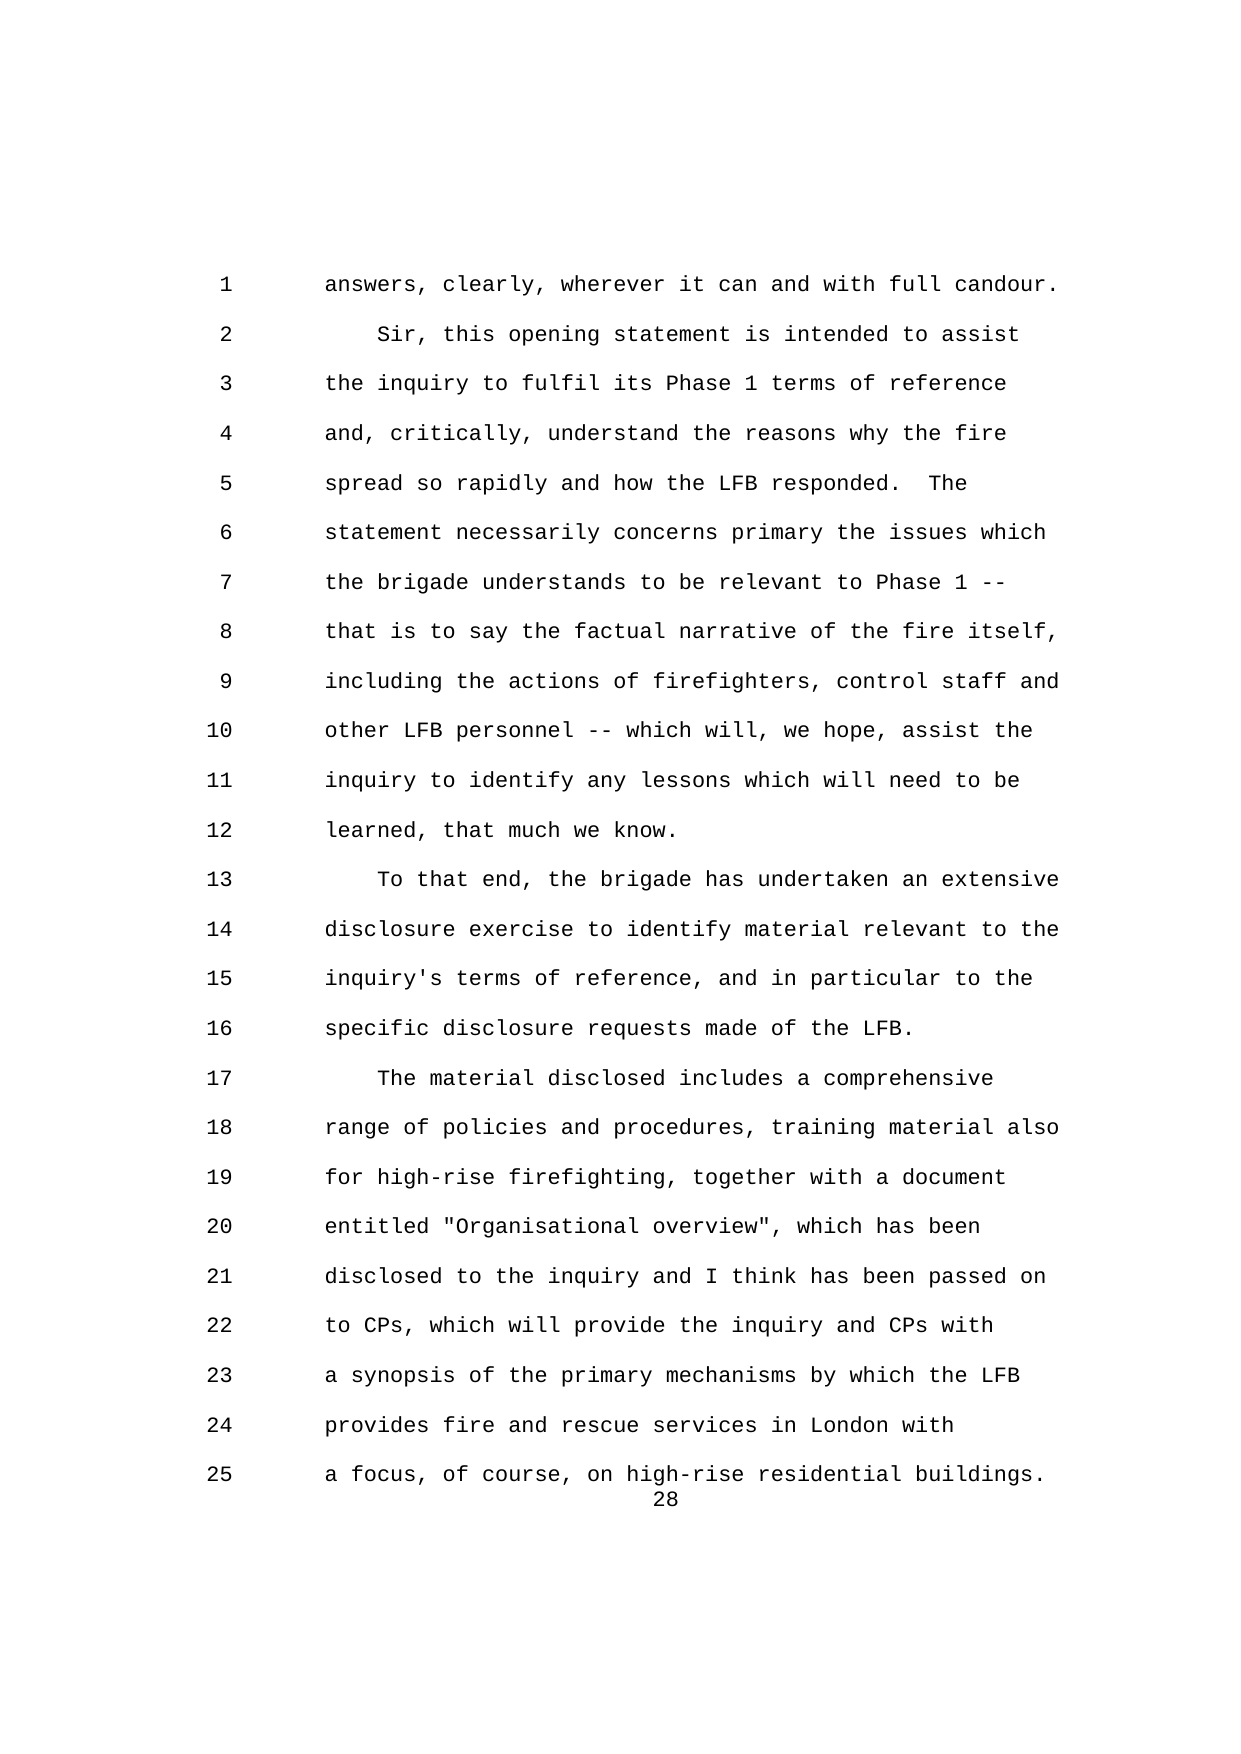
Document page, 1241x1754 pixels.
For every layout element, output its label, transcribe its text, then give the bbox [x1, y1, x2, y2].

text 10 other LFB personnel -- which will, we hope, assist the [75, 719, 1165, 744]
text 17 The material disclosed includes a comprehensive [75, 1067, 1165, 1091]
text 1 answers, clearly, wherever it can and with full candour. [75, 273, 1165, 298]
text 11 inquiry to identify any lessons which will need to be [75, 769, 1165, 794]
text 22 to CPs, which will provide the inquiry and CPs with [75, 1314, 1165, 1339]
text 2 Sir, this opening statement is intended to assist [75, 323, 1165, 348]
text 28 [75, 1488, 1165, 1513]
text 4 and, critically, understand the reasons why the fire [75, 422, 1165, 447]
text 24 provides fire and rescue services in London with [75, 1414, 1165, 1438]
text 13 To that end, the brigade has undertaken an extensive [75, 868, 1165, 893]
text 3 the inquiry to fulfil its Phase 1 terms of reference [75, 372, 1165, 397]
text 21 disclosed to the inquiry and I think has been passed on [75, 1265, 1165, 1290]
text 14 disclosure exercise to identify material relevant to the [75, 918, 1165, 943]
text 7 the brigade understands to be relevant to Phase 1 -- [75, 571, 1165, 596]
text 25 a focus, of course, on high-rise residential buildings. [75, 1463, 1165, 1488]
text 12 learned, that much we know. [75, 819, 1165, 843]
text 15 inquiry's terms of reference, and in particular to the [75, 967, 1165, 992]
text 8 that is to say the factual narrative of the fire itself, [75, 620, 1165, 645]
text 5 spread so rapidly and how the LFB responded. The [75, 472, 1165, 496]
text 20 entitled "Organisational overview", which has been [75, 1215, 1165, 1240]
text 18 range of policies and procedures, training material also [75, 1116, 1165, 1141]
text 6 statement necessarily concerns primary the issues which [75, 521, 1165, 546]
text 23 a synopsis of the primary mechanisms by which the LFB [75, 1364, 1165, 1389]
text 9 including the actions of firefighters, control staff and [75, 670, 1165, 695]
text 16 specific disclosure requests made of the LFB. [75, 1017, 1165, 1042]
text 19 for high-rise firefighting, together with a document [75, 1166, 1165, 1191]
